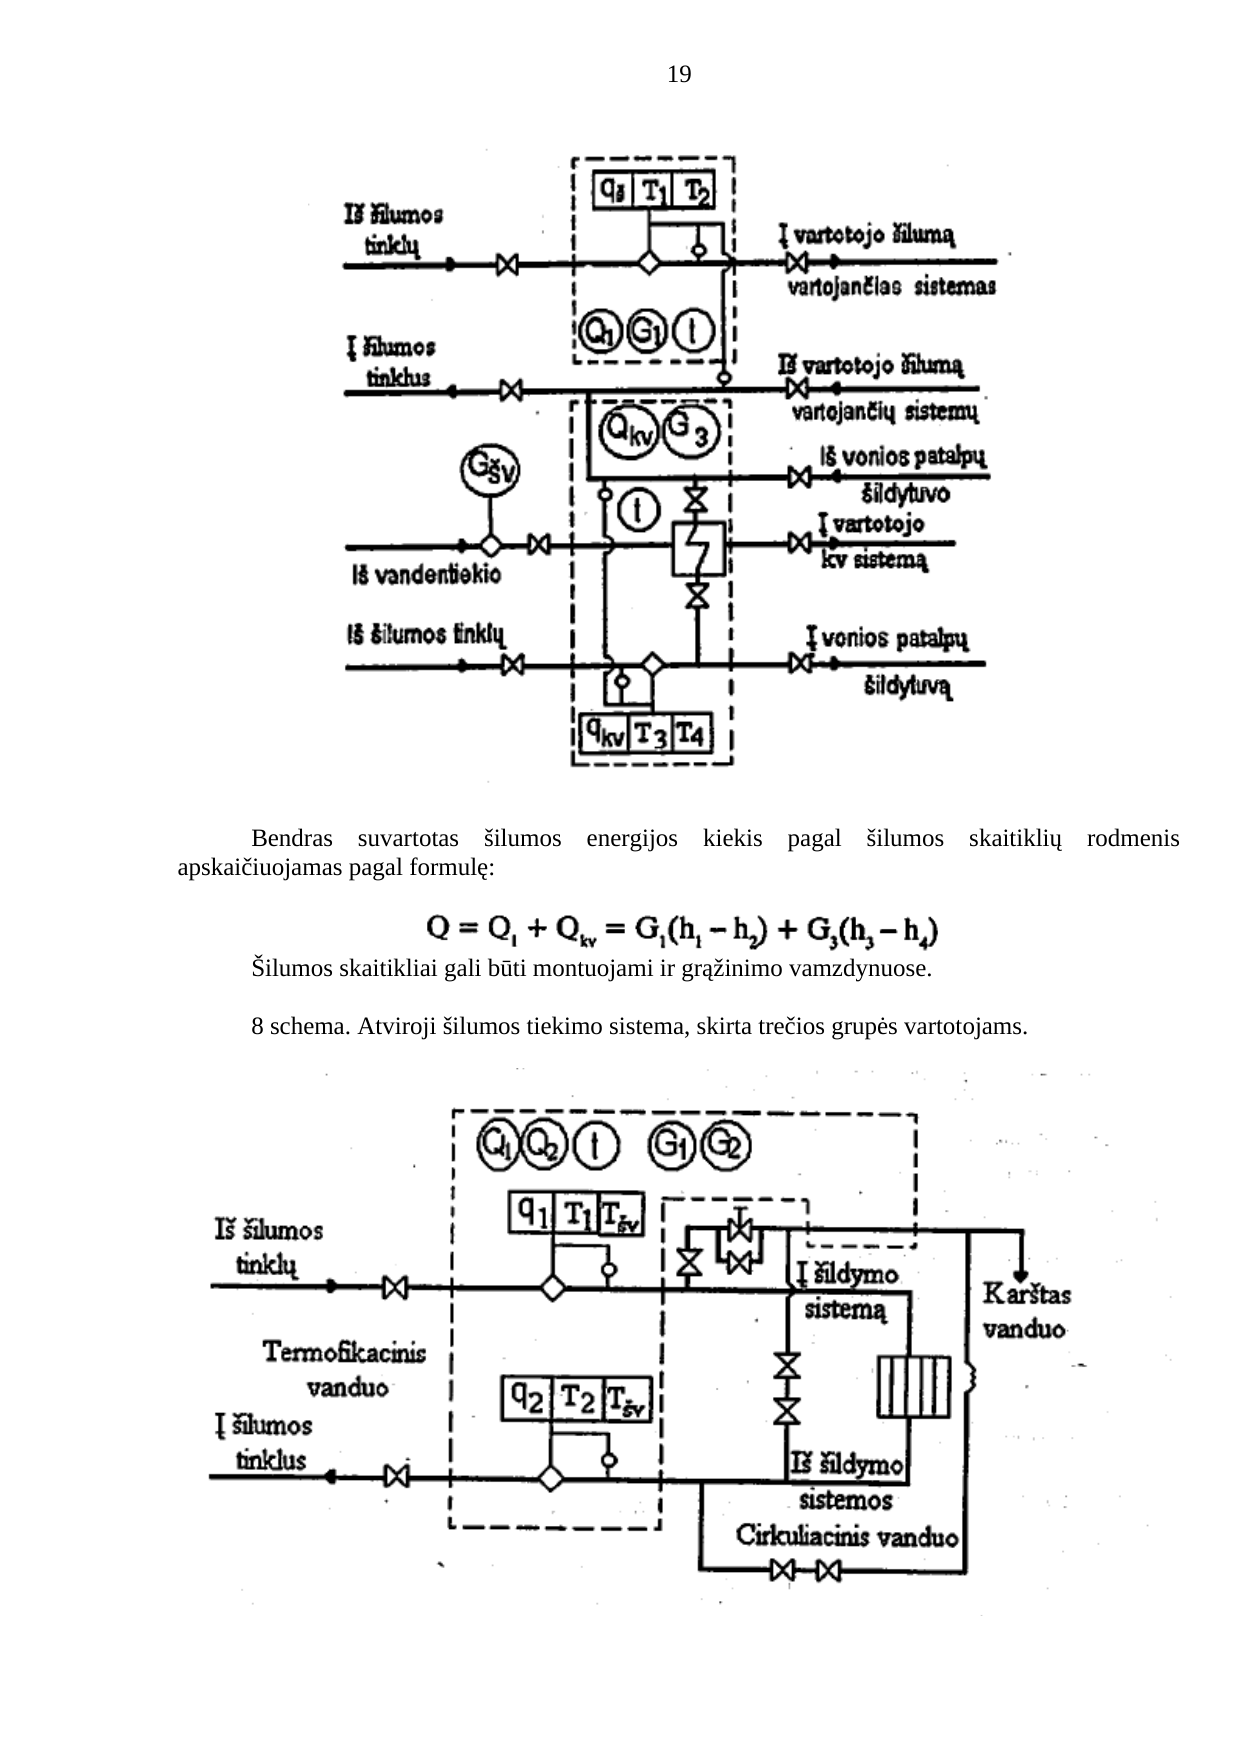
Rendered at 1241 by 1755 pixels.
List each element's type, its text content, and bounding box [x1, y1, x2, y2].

text Šilumos skaitikliai gali būti montuojami ir grąžinimo vamzdynuose. [177, 953, 1181, 982]
text 8 schema. Atviroji šilumos tiekimo sistema, skirta trečios grupės vartotojams. [177, 1011, 1181, 1040]
text Bendras suvartotas šilumos energijos kiekis pagal šilumos skaitiklių rodmenis apskaičiuojamas pagal formulę: [177, 823, 1181, 881]
